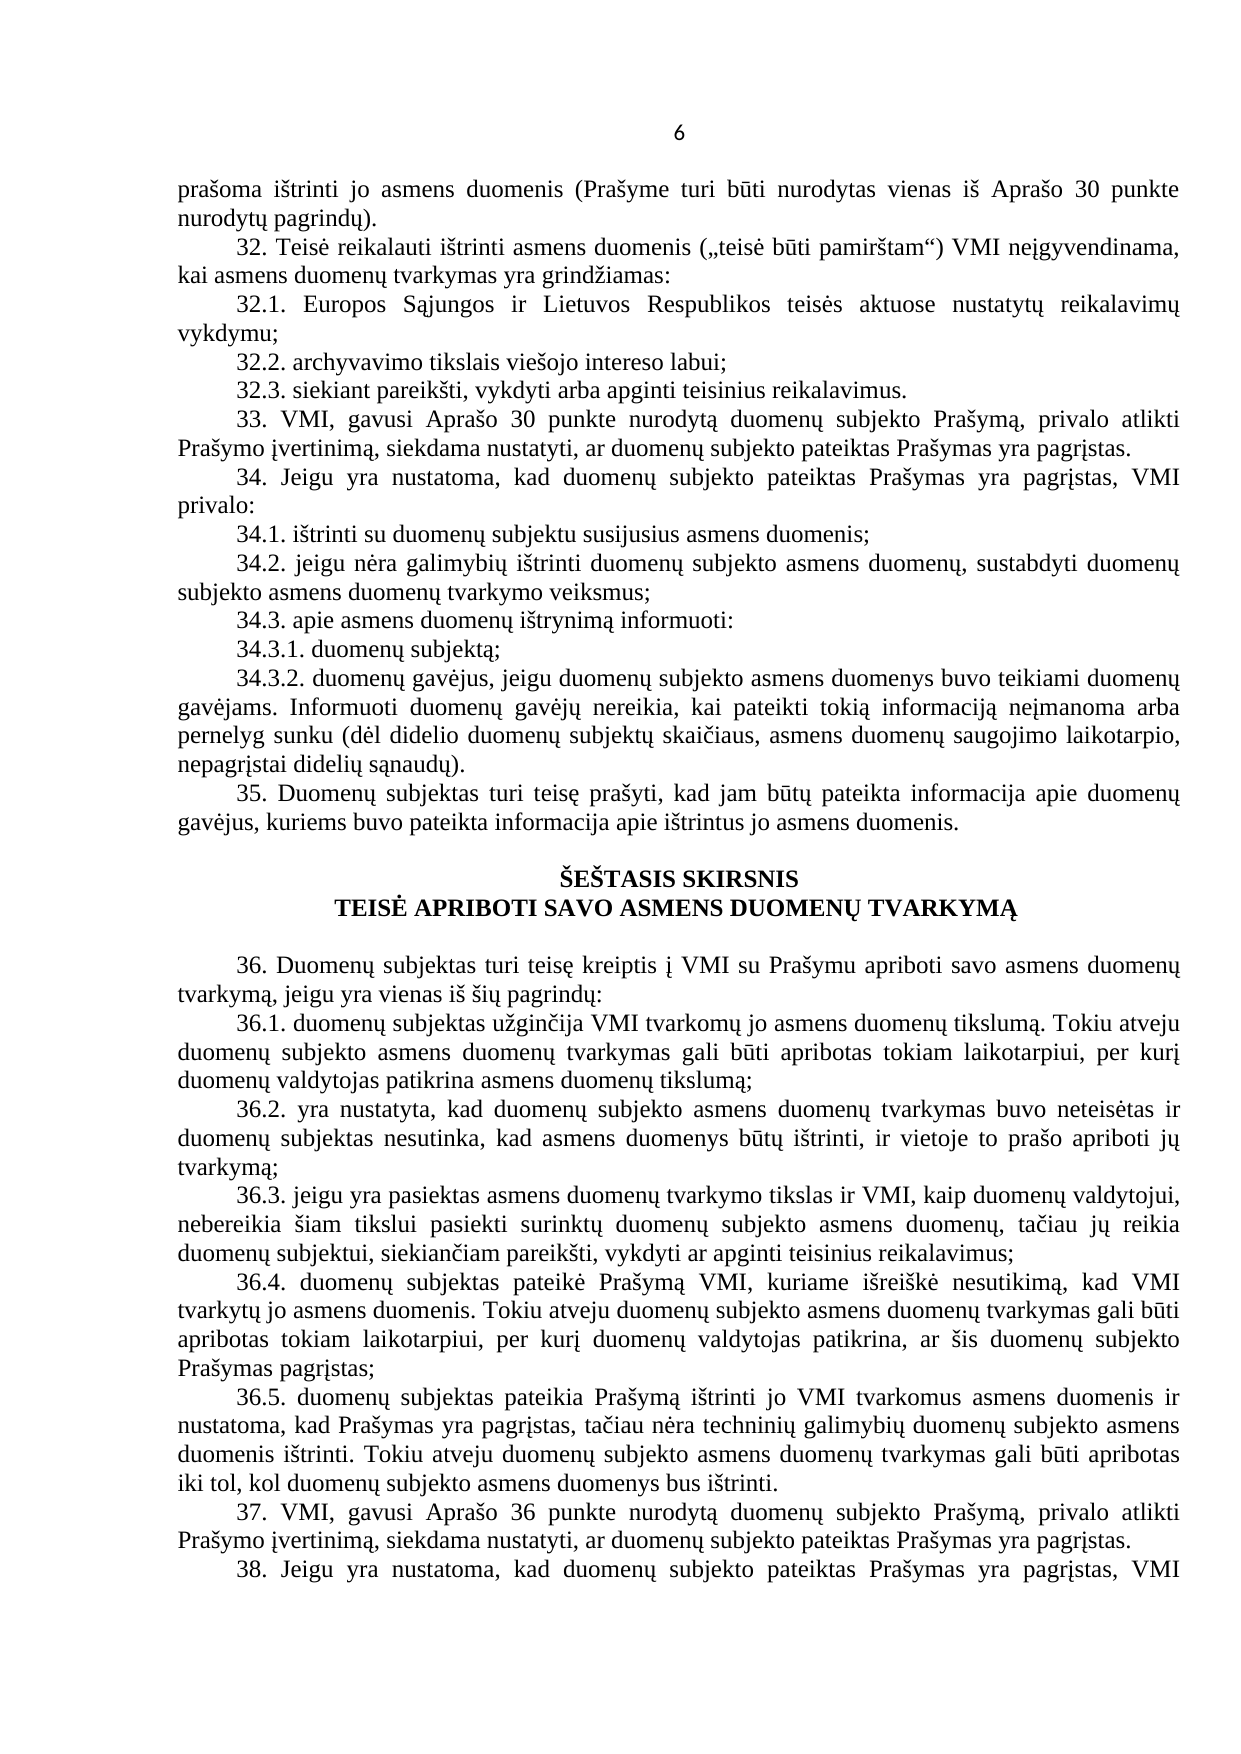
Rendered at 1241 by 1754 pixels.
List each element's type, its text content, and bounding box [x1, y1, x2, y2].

text 34.3. apie asmens duomenų ištrynimą informuoti: [177, 605, 1181, 634]
text prašoma ištrinti jo asmens duomenis (Prašyme turi būti nurodytas vienas iš Aprašo 30 punkte nurodytų pagrindų). [177, 174, 1181, 232]
text 33. VMI, gavusi Aprašo 30 punkte nurodytą duomenų subjekto Prašymą, privalo atlikti Prašymo įvertinimą, siekdama nustatyti, ar duomenų subjekto pateiktas Prašymas yra pagrįstas. [177, 404, 1181, 462]
text 34.2. jeigu nėra galimybių ištrinti duomenų subjekto asmens duomenų, sustabdyti duomenų subjekto asmens duomenų tvarkymo veiksmus; [177, 548, 1181, 605]
text 34.3.1. duomenų subjektą; [236, 634, 1181, 663]
text ŠEŠTASIS SKIRSNIS [177, 864, 1181, 893]
text 36.3. jeigu yra pasiektas asmens duomenų tvarkymo tikslas ir VMI, kaip duomenų valdytojui, nebereikia šiam tikslui pasiekti surinktų duomenų subjekto asmens duomenų, tačiau jų reikia duomenų subjektui, siekiančiam pareikšti, vykdyti ar apginti teisinius reikalavimus; [177, 1180, 1181, 1267]
text 36.4. duomenų subjektas pateikė Prašymą VMI, kuriame išreiškė nesutikimą, kad VMI tvarkytų jo asmens duomenis. Tokiu atveju duomenų subjekto asmens duomenų tvarkymas gali būti apribotas tokiam laikotarpiui, per kurį duomenų valdytojas patikrina, ar šis duomenų subjekto Prašymas pagrįstas; [177, 1267, 1181, 1382]
text 36. Duomenų subjektas turi teisę kreiptis į VMI su Prašymu apriboti savo asmens duomenų tvarkymą, jeigu yra vienas iš šių pagrindų: [177, 950, 1181, 1008]
text 34.1. ištrinti su duomenų subjektu susijusius asmens duomenis; [177, 519, 1181, 548]
text 32.2. archyvavimo tikslais viešojo intereso labui; [177, 347, 1181, 375]
text 34.3.2. duomenų gavėjus, jeigu duomenų subjekto asmens duomenys buvo teikiami duomenų gavėjams. Informuoti duomenų gavėjų nereikia, kai pateikti tokią informaciją neįmanoma arba pernelyg sunku (dėl didelio duomenų subjektų skaičiaus, asmens duomenų saugojimo laikotarpio, nepagrįstai didelių sąnaudų). [177, 663, 1181, 778]
text 32.1. Europos Sąjungos ir Lietuvos Respublikos teisės aktuose nustatytų reikalavimų vykdymu; [177, 289, 1181, 347]
text 32. Teisė reikalauti ištrinti asmens duomenis („teisė būti pamirštam“) VMI neįgyvendinama, kai asmens duomenų tvarkymas yra grindžiamas: [177, 232, 1181, 289]
text 36.5. duomenų subjektas pateikia Prašymą ištrinti jo VMI tvarkomus asmens duomenis ir nustatoma, kad Prašymas yra pagrįstas, tačiau nėra techninių galimybių duomenų subjekto asmens duomenis ištrinti. Tokiu atveju duomenų subjekto asmens duomenų tvarkymas gali būti apribotas iki tol, kol duomenų subjekto asmens duomenys bus ištrinti. [177, 1382, 1181, 1497]
text 37. VMI, gavusi Aprašo 36 punkte nurodytą duomenų subjekto Prašymą, privalo atlikti Prašymo įvertinimą, siekdama nustatyti, ar duomenų subjekto pateiktas Prašymas yra pagrįstas. [177, 1497, 1181, 1554]
text 32.3. siekiant pareikšti, vykdyti arba apginti teisinius reikalavimus. [177, 375, 1181, 404]
text 36.1. duomenų subjektas užginčija VMI tvarkomų jo asmens duomenų tikslumą. Tokiu atveju duomenų subjekto asmens duomenų tvarkymas gali būti apribotas tokiam laikotarpiui, per kurį duomenų valdytojas patikrina asmens duomenų tikslumą; [177, 1008, 1181, 1094]
text 38. Jeigu yra nustatoma, kad duomenų subjekto pateiktas Prašymas yra pagrįstas, VMI [177, 1554, 1181, 1583]
text 34. Jeigu yra nustatoma, kad duomenų subjekto pateiktas Prašymas yra pagrįstas, VMI privalo: [177, 462, 1181, 519]
text Teisė apriboti savo asmens duomenų tvarkymą [177, 893, 1181, 922]
text 36.2. yra nustatyta, kad duomenų subjekto asmens duomenų tvarkymas buvo neteisėtas ir duomenų subjektas nesutinka, kad asmens duomenys būtų ištrinti, ir vietoje to prašo apriboti jų tvarkymą; [177, 1094, 1181, 1180]
text 35. Duomenų subjektas turi teisę prašyti, kad jam būtų pateikta informacija apie duomenų gavėjus, kuriems buvo pateikta informacija apie ištrintus jo asmens duomenis. [177, 778, 1181, 835]
